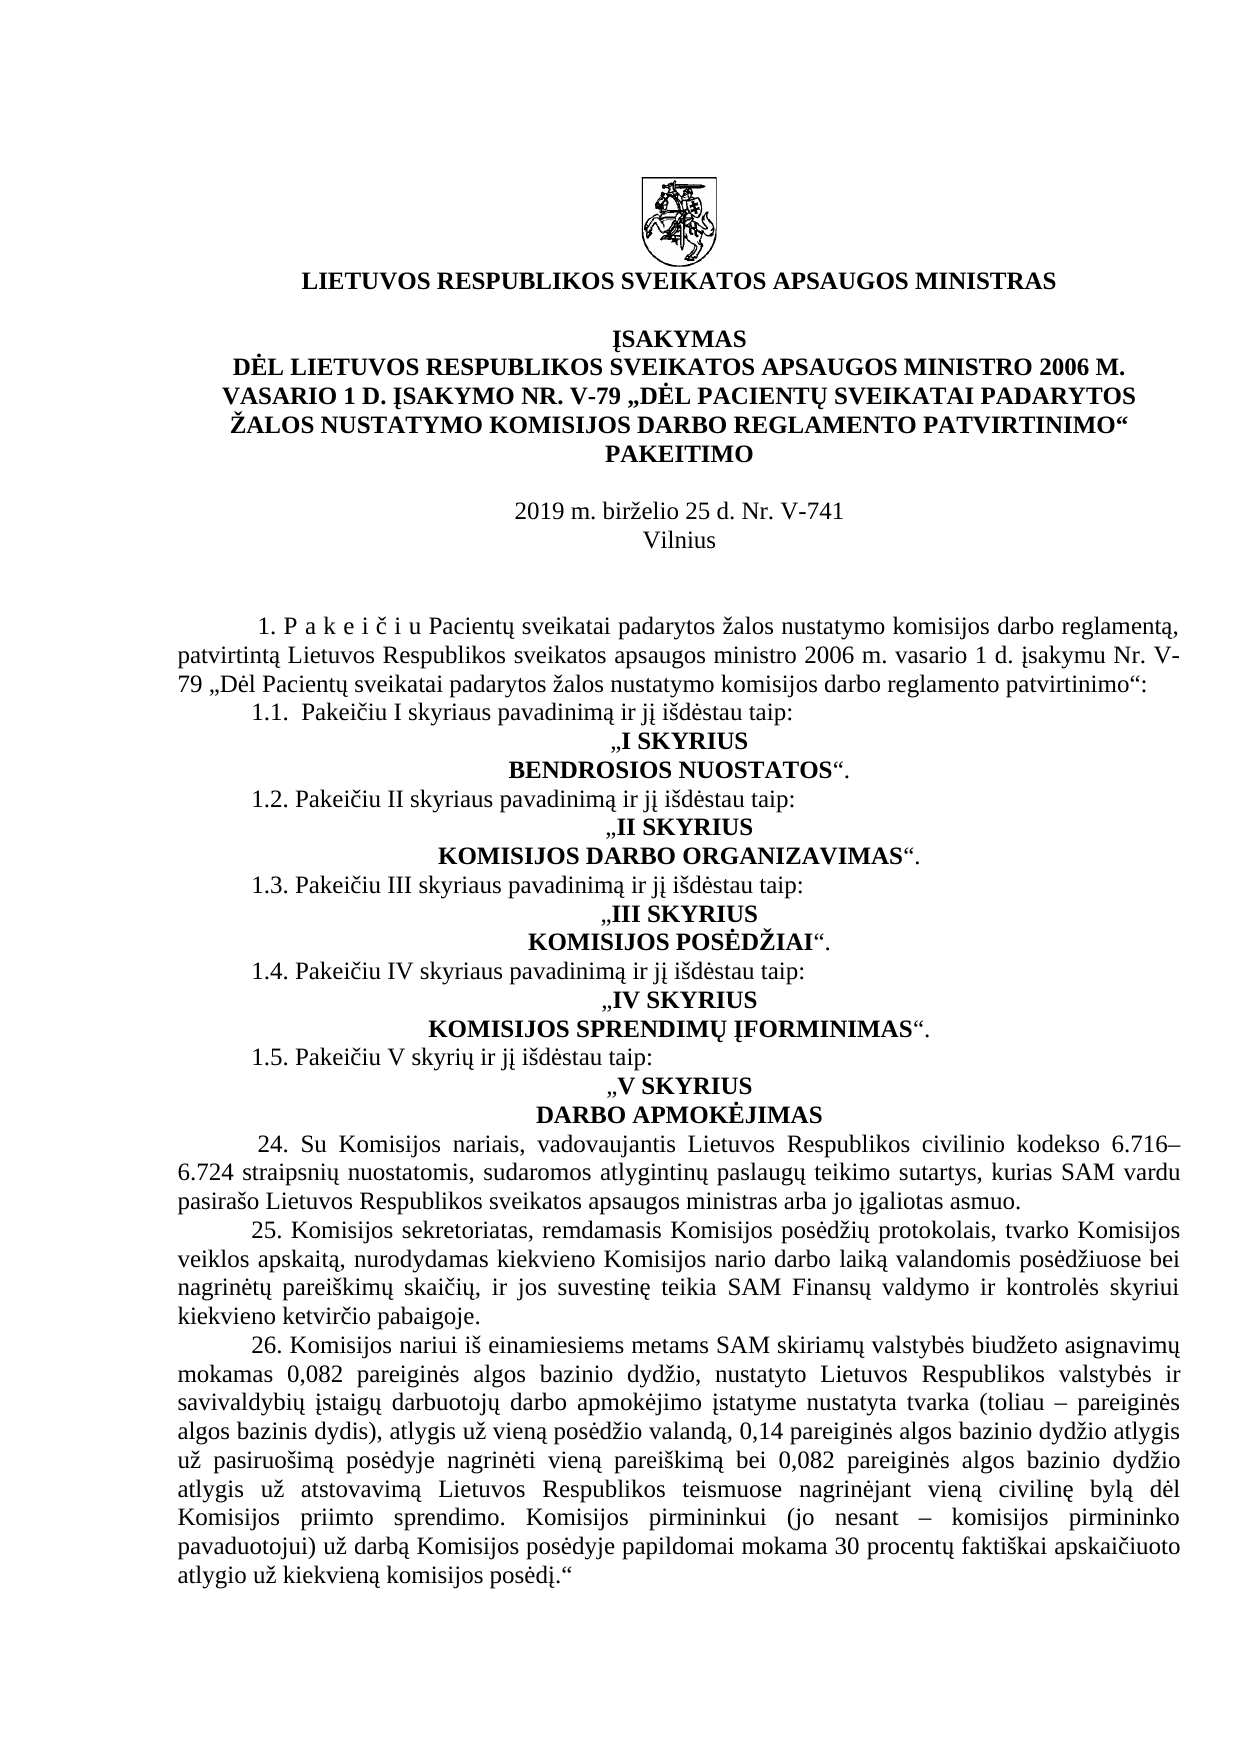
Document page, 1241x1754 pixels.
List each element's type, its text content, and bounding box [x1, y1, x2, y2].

text „V SKYRIUS [177, 1071, 1181, 1100]
text 25. Komisijos sekretoriatas, remdamasis Komisijos posėdžių protokolais, tvarko Komisijos veiklos apskaitą, nurodydamas kiekvieno Komisijos nario darbo laiką valandomis posėdžiuose bei nagrinėtų pareiškimų skaičių, ir jos suvestinę teikia SAM Finansų valdymo ir kontrolės skyriui kiekvieno ketvirčio pabaigoje. [177, 1215, 1181, 1330]
text 1.4. Pakeičiu IV skyriaus pavadinimą ir jį išdėstau taip: [177, 956, 1181, 985]
text BENDROSIOS NUOSTATOS“. [177, 755, 1181, 784]
text 2019 m. birželio 25 d. Nr. V-741 [177, 496, 1181, 525]
text 1.2. Pakeičiu II skyriaus pavadinimą ir jį išdėstau taip: [177, 784, 1181, 812]
text ĮSAKYMAS [177, 324, 1181, 352]
text 1. P a k e i č i u Pacientų sveikatai padarytos žalos nustatymo komisijos darbo reglamentą, patvirtintą Lietuvos Respublikos sveikatos apsaugos ministro 2006 m. vasario 1 d. įsakymu Nr. V-79 „Dėl Pacientų sveikatai padarytos žalos nustatymo komisijos darbo reglamento patvirtinimo“: [177, 611, 1181, 697]
text „II SKYRIUS [177, 812, 1181, 841]
text KOMISIJOS POSĖDŽIAI“. [177, 927, 1181, 956]
text „I SKYRIUS [177, 726, 1181, 755]
text „III SKYRIUS [177, 899, 1181, 927]
text DARBO APMOKĖJIMAS [177, 1100, 1181, 1129]
text Vilnius [177, 525, 1181, 554]
text 1.5. Pakeičiu V skyrių ir jį išdėstau taip: [177, 1042, 1181, 1071]
text 26. Komisijos nariui iš einamiesiems metams SAM skiriamų valstybės biudžeto asignavimų mokamas 0,082 pareiginės algos bazinio dydžio, nustatyto Lietuvos Respublikos valstybės ir savivaldybių įstaigų darbuotojų darbo apmokėjimo įstatyme nustatyta tvarka (toliau – pareiginės algos bazinis dydis), atlygis už vieną posėdžio valandą, 0,14 pareiginės algos bazinio dydžio atlygis už pasiruošimą posėdyje nagrinėti vieną pareiškimą bei 0,082 pareiginės algos bazinio dydžio atlygis už atstovavimą Lietuvos Respublikos teismuose nagrinėjant vieną civilinę bylą dėl Komisijos priimto sprendimo. Komisijos pirmininkui (jo nesant – komisijos pirmininko pavaduotojui) už darbą Komisijos posėdyje papildomai mokama 30 procentų faktiškai apskaičiuoto atlygio už kiekvieną komisijos posėdį.“ [177, 1330, 1181, 1589]
text DĖL LIETUVOS RESPUBLIKOS SVEIKATOS APSAUGOS MINISTRO 2006 M. VASARIO 1 D. ĮSAKYMO NR. V-79 „DĖL PACIENTŲ SVEIKATAI PADARYTOS ŽALOS NUSTATYMO KOMISIJOS DARBO REGLAMENTO PATVIRTINIMO“ PAKEITIMO [177, 352, 1181, 467]
text 24. Su Komisijos nariais, vadovaujantis Lietuvos Respublikos civilinio kodekso 6.716–6.724 straipsnių nuostatomis, sudaromos atlygintinų paslaugų teikimo sutartys, kurias SAM vardu pasirašo Lietuvos Respublikos sveikatos apsaugos ministras arba jo įgaliotas asmuo. [177, 1129, 1181, 1215]
text „IV SKYRIUS [177, 985, 1181, 1014]
text 1.3. Pakeičiu III skyriaus pavadinimą ir jį išdėstau taip: [177, 870, 1181, 899]
text KOMISIJOS SPRENDIMŲ ĮFORMINIMAS“. [177, 1014, 1181, 1042]
text KOMISIJOS DARBO ORGANIZAVIMAS“. [177, 841, 1181, 870]
text 1.1. Pakeičiu I skyriaus pavadinimą ir jį išdėstau taip: [177, 697, 1181, 726]
text LIETUVOS RESPUBLIKOS SVEIKATOS APSAUGOS MINISTRAS [177, 266, 1181, 295]
